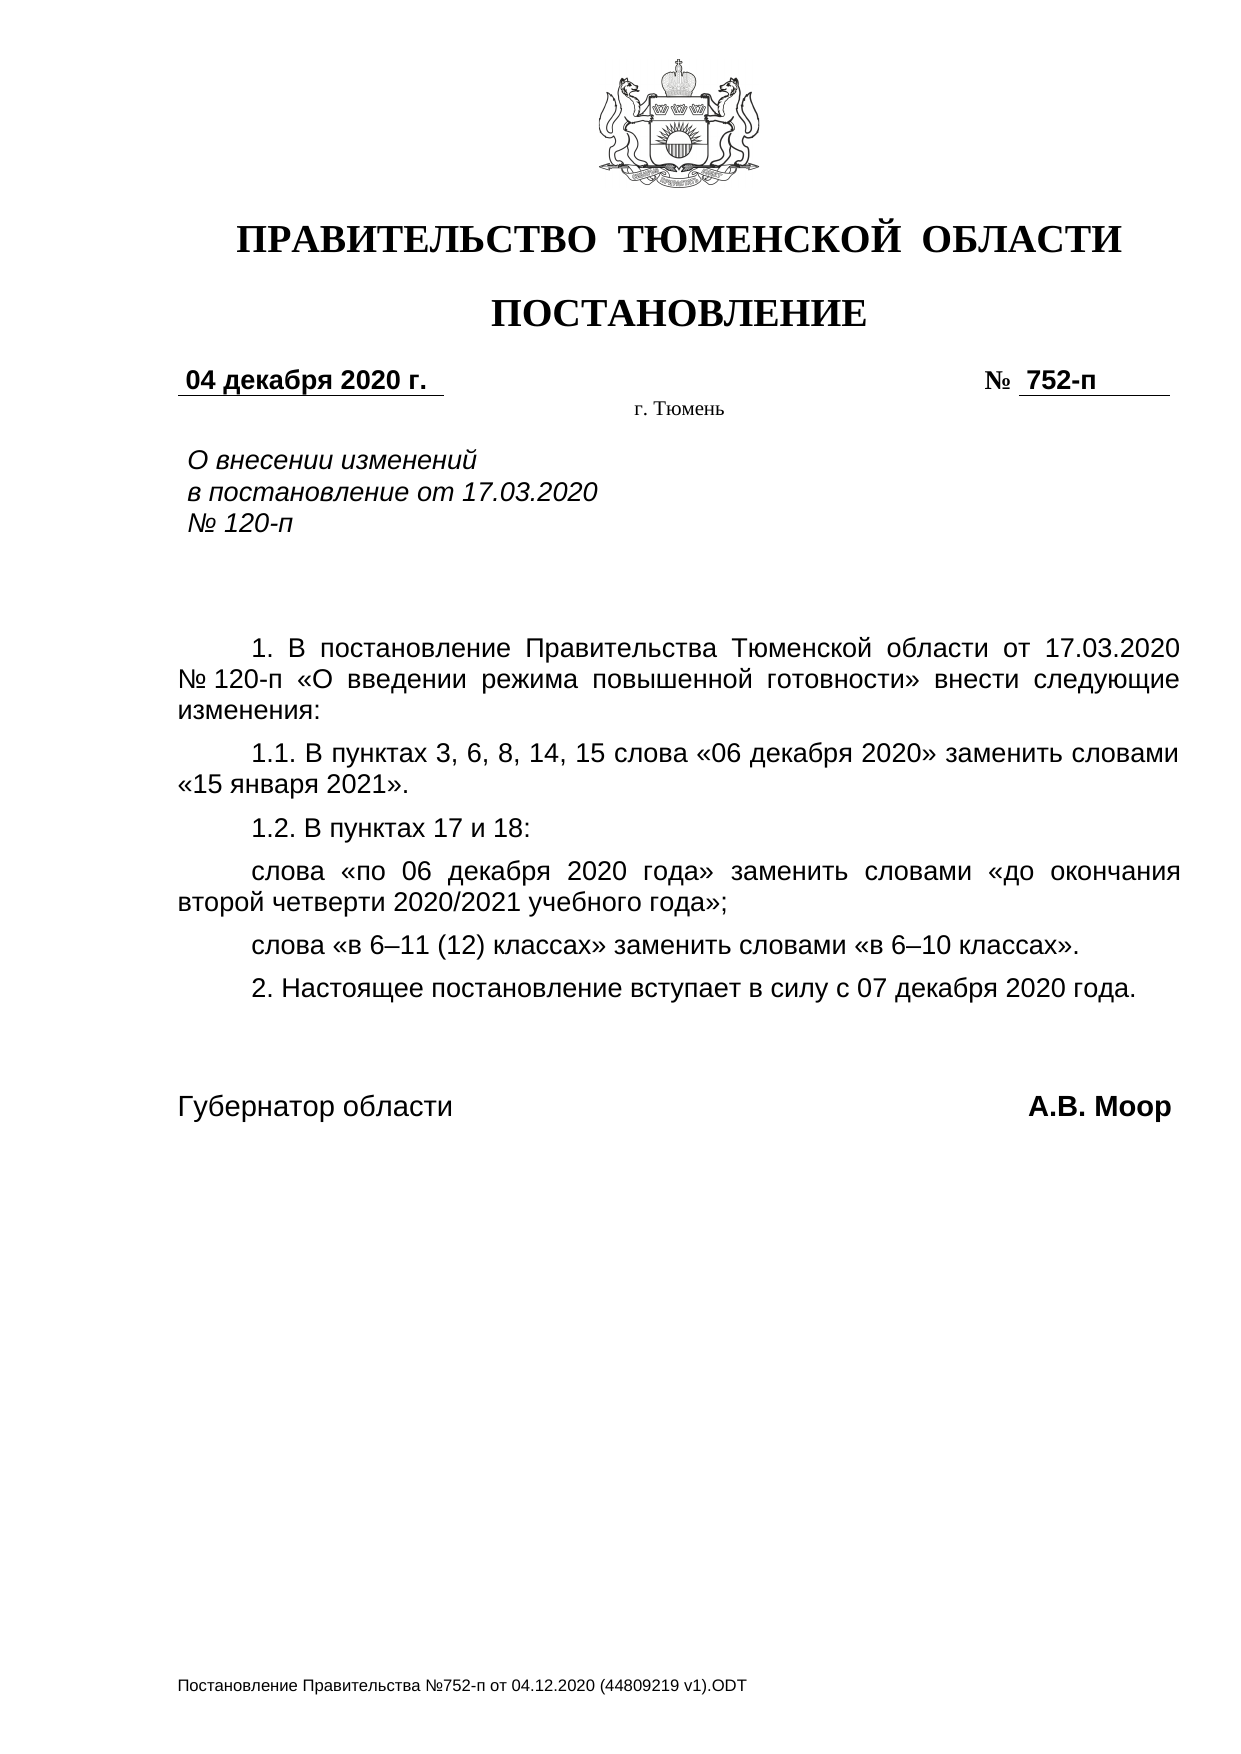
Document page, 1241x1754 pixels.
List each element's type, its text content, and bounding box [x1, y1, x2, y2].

text слова «по 06 декабря 2020 года» заменить словами «до окончания второй четверти 2020/2021 учебного года»; [177, 854, 1181, 917]
table_header [623, 444, 1167, 538]
picture [598, 59, 760, 188]
text Губернатор области А.В. Моор [177, 1089, 1181, 1123]
table_header № [444, 364, 1019, 395]
text слова «в 6–11 (12) классах» заменить словами «в 6–10 классах». [177, 929, 1181, 960]
text 2. Настоящее постановление вступает в силу с 07 декабря 2020 года. [177, 972, 1181, 1003]
text 1.2. В пунктах 17 и 18: [177, 812, 1181, 843]
text 1.1. В пунктах 3, 6, 8, 14, 15 слова «06 декабря 2020» заменить словами «15 января 2021». [177, 737, 1181, 800]
subtitle ПОСТАНОВЛЕНИЕ [177, 289, 1181, 335]
table_header О внесении изменений в постановление от 17.03.2020 № 120-п [180, 444, 623, 538]
table_header 04 декабря 2020 г. [178, 364, 444, 395]
subtitle ПРАВИТЕЛЬСТВО ТЮМЕНСКОЙ ОБЛАСТИ [177, 215, 1181, 261]
text г. Тюмень [177, 396, 1181, 420]
table_header 752-п [1019, 364, 1170, 395]
text 1. В постановление Правительства Тюменской области от 17.03.2020 № 120-п «О введении режима повышенной готовности» внести следующие изменения: [177, 632, 1181, 726]
